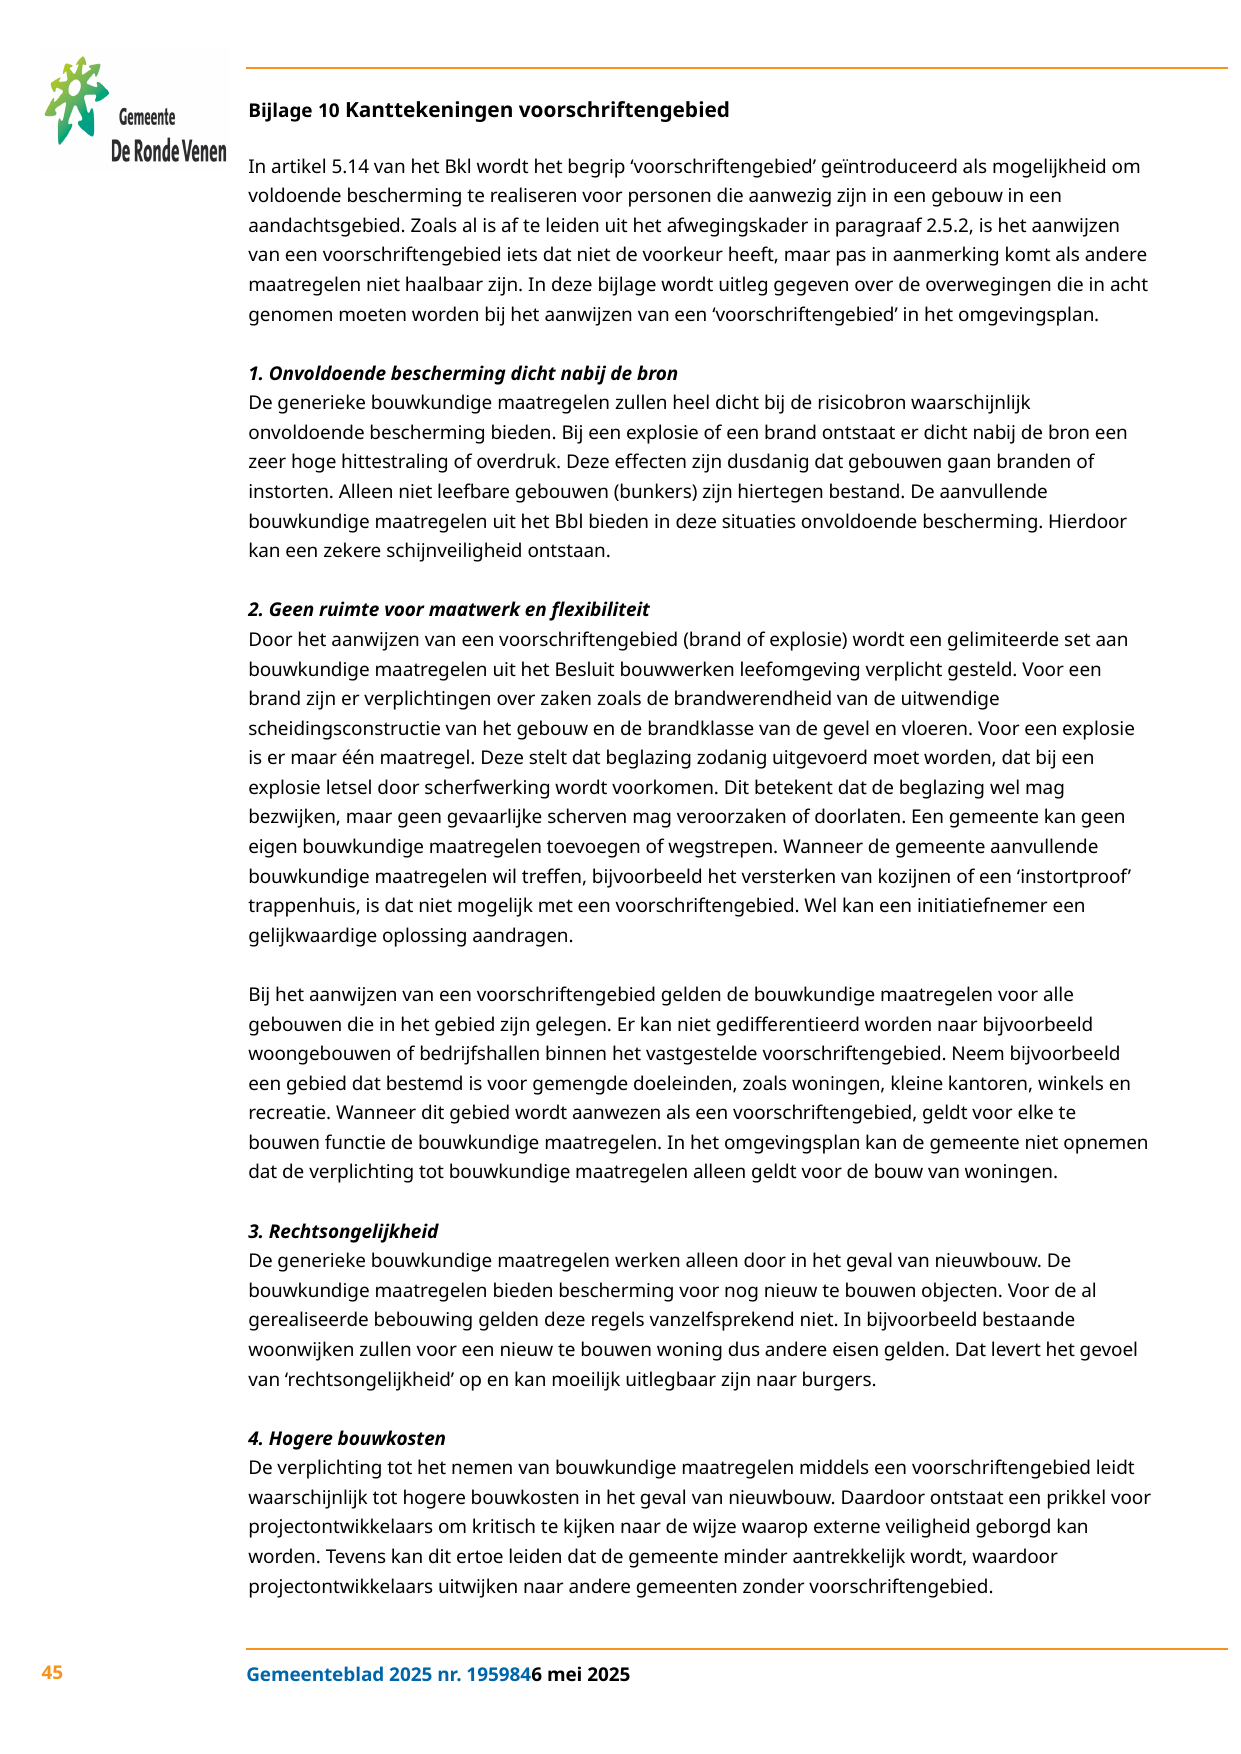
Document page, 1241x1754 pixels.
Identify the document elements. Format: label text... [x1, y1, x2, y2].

picture [41, 47, 231, 172]
text Bij het aanwijzen van een voorschriftengebied gelden de bouwkundige maatregelen voor alle gebouwen die in het gebied zijn gelegen. Er kan niet gedifferentieerd worden naar bijvoorbeeld woongebouwen of bedrijfshallen binnen het vastgestelde voorschriftengebied. Neem bijvoorbeeld een gebied dat bestemd is voor gemengde doeleinden, zoals woningen, kleine kantoren, winkels en recreatie. Wanneer dit gebied wordt aanwezen als een voorschriftengebied, geldt voor elke te bouwen functie de bouwkundige maatregelen. In het omgevingsplan kan de gemeente niet opnemen dat de verplichting tot bouwkundige maatregelen alleen geldt voor de bouw van woningen. [248, 981, 1152, 1184]
text 4. Hogere bouwkosten [248, 1425, 1152, 1451]
text De generieke bouwkundige maatregelen zullen heel dicht bij de risicobron waarschijnlijk onvoldoende bescherming bieden. Bij een explosie of een brand ontstaat er dicht nabij de bron een zeer hoge hittestraling of overdruk. Deze effecten zijn dusdanig dat gebouwen gaan branden of instorten. Alleen niet leefbare gebouwen (bunkers) zijn hiertegen bestand. De aanvullende bouwkundige maatregelen uit het Bbl bieden in deze situaties onvoldoende bescherming. Hierdoor kan een zekere schijnveiligheid ontstaan. [248, 389, 1152, 563]
text Door het aanwijzen van een voorschriftengebied (brand of explosie) wordt een gelimiteerde set aan bouwkundige maatregelen uit het Besluit bouwwerken leefomgeving verplicht gesteld. Voor een brand zijn er verplichtingen over zaken zoals de brandwerendheid van de uitwendige scheidingsconstructie van het gebouw en de brandklasse van de gevel en vloeren. Voor een explosie is er maar één maatregel. Deze stelt dat beglazing zodanig uitgevoerd moet worden, dat bij een explosie letsel door scherfwerking wordt voorkomen. Dit betekent dat de beglazing wel mag bezwijken, maar geen gevaarlijke scherven mag veroorzaken of doorlaten. Een gemeente kan geen eigen bouwkundige maatregelen toevoegen of wegstrepen. Wanneer de gemeente aanvullende bouwkundige maatregelen wil treffen, bijvoorbeeld het versterken van kozijnen of een ‘instortproof’ trappenhuis, is dat niet mogelijk met een voorschriftengebied. Wel kan een initiatiefnemer een gelijkwaardige oplossing aandragen. [248, 626, 1152, 948]
text 1. Onvoldoende bescherming dicht nabij de bron [248, 360, 1152, 386]
text Bijlage 10 Kanttekeningen voorschriftengebied [248, 95, 1152, 123]
text 3. Rechtsongelijkheid [248, 1218, 1152, 1244]
text De verplichting tot het nemen van bouwkundige maatregelen middels een voorschriftengebied leidt waarschijnlijk tot hogere bouwkosten in het geval van nieuwbouw. Daardoor ontstaat een prikkel voor projectontwikkelaars om kritisch te kijken naar de wijze waarop externe veiligheid geborgd kan worden. Tevens kan dit ertoe leiden dat de gemeente minder aantrekkelijk wordt, waardoor projectontwikkelaars uitwijken naar andere gemeenten zonder voorschriftengebied. [248, 1454, 1152, 1599]
text 2. Geen ruimte voor maatwerk en flexibiliteit [248, 597, 1152, 622]
text In artikel 5.14 van het Bkl wordt het begrip ‘voorschriftengebied’ geïntroduceerd als mogelijkheid om voldoende bescherming te realiseren voor personen die aanwezig zijn in een gebouw in een aandachtsgebied. Zoals al is af te leiden uit het afwegingskader in paragraaf 2.5.2, is het aanwijzen van een voorschriftengebied iets dat niet de voorkeur heeft, maar pas in aanmerking komt als andere maatregelen niet haalbaar zijn. In deze bijlage wordt uitleg gegeven over de overwegingen die in acht genomen moeten worden bij het aanwijzen van een ‘voorschriftengebied’ in het omgevingsplan. [248, 153, 1152, 327]
text De generieke bouwkundige maatregelen werken alleen door in het geval van nieuwbouw. De bouwkundige maatregelen bieden bescherming voor nog nieuw te bouwen objecten. Voor de al gerealiseerde bebouwing gelden deze regels vanzelfsprekend niet. In bijvoorbeeld bestaande woonwijken zullen voor een nieuw te bouwen woning dus andere eisen gelden. Dat levert het gevoel van ‘rechtsongelijkheid’ op en kan moeilijk uitlegbaar zijn naar burgers. [248, 1247, 1152, 1392]
